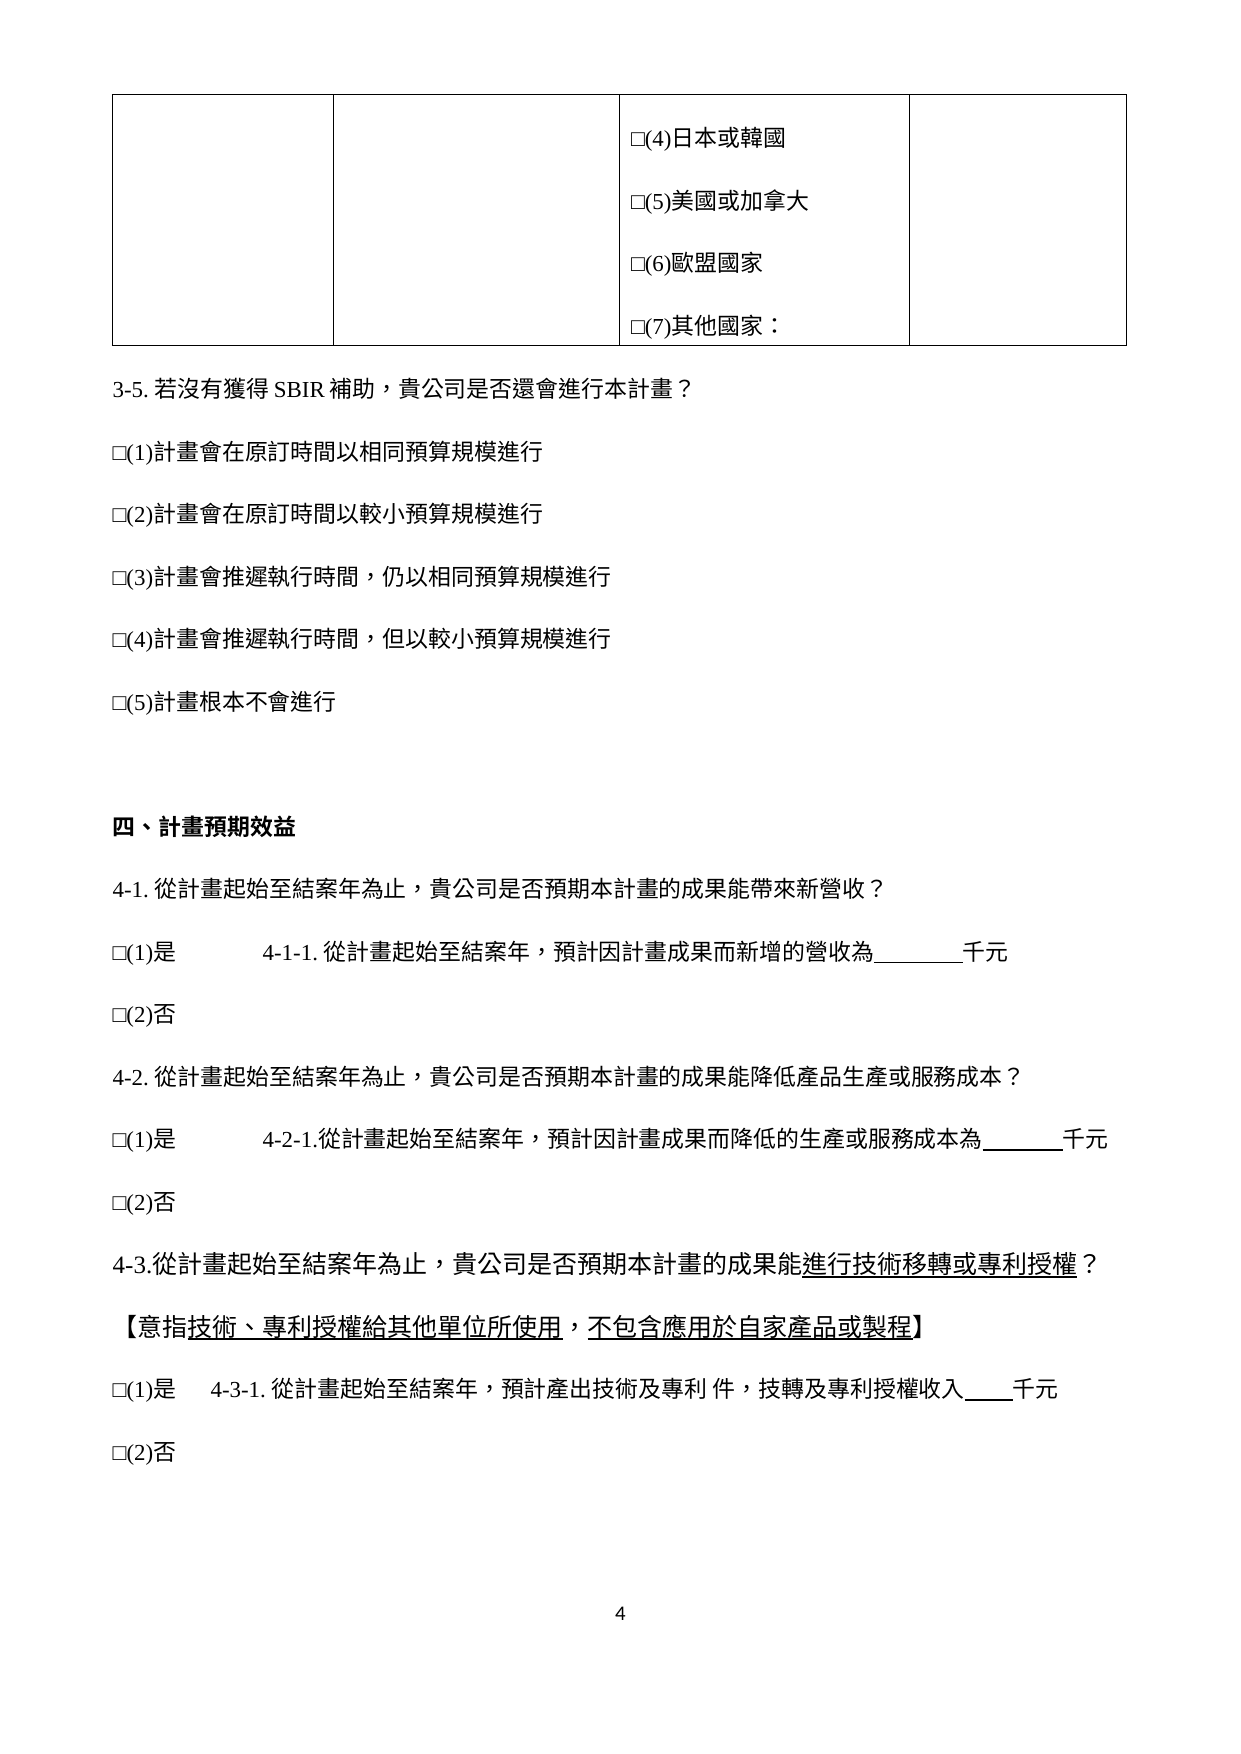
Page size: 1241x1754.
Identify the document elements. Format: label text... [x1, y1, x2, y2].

text □(2)否 [112, 971, 1128, 1034]
text □(5)計畫根本不會進行 [112, 659, 1128, 721]
text 四、計畫預期效益 [112, 784, 1128, 846]
text □(1)是 4-2-1.從計畫起始至結案年，預計因計畫成果而降低的生產或服務成本為 千元 [112, 1096, 1128, 1159]
text 4-1. 從計畫起始至結案年為止，貴公司是否預期本計畫的成果能帶來新營收？ [112, 846, 1128, 909]
table_cell □(4)日本或韓國 □(5)美國或加拿大 □(6)歐盟國家 □(7)其他國家： [620, 95, 909, 345]
table_cell [113, 95, 333, 345]
text □(1)計畫會在原訂時間以相同預算規模進行 [112, 409, 1128, 471]
text □(3)計畫會推遲執行時間，仍以相同預算規模進行 [112, 534, 1128, 596]
text 3-5. 若沒有獲得SBIR補助，貴公司是否還會進行本計畫？ [112, 346, 1128, 409]
text □(2)否 [112, 1409, 1128, 1471]
text □(4)計畫會推遲執行時間，但以較小預算規模進行 [112, 596, 1128, 659]
text 4-2. 從計畫起始至結案年為止，貴公司是否預期本計畫的成果能降低產品生產或服務成本？ [112, 1034, 1128, 1096]
table_cell [910, 95, 1126, 345]
text □(2)否 [112, 1159, 1128, 1221]
table_cell [334, 95, 619, 345]
text 4-3.從計畫起始至結案年為止，貴公司是否預期本計畫的成果能進行技術移轉或專利授權？【意指技術、專利授權給其他單位所使用，不包含應用於自家產品或製程】 [112, 1221, 1128, 1346]
text □(1)是 4-1-1. 從計畫起始至結案年，預計因計畫成果而新增的營收為 千元 [112, 909, 1128, 971]
text □(1)是 4-3-1. 從計畫起始至結案年，預計產出技術及專利 件，技轉及專利授權收入 千元 [112, 1346, 1128, 1409]
text □(2)計畫會在原訂時間以較小預算規模進行 [112, 471, 1128, 534]
